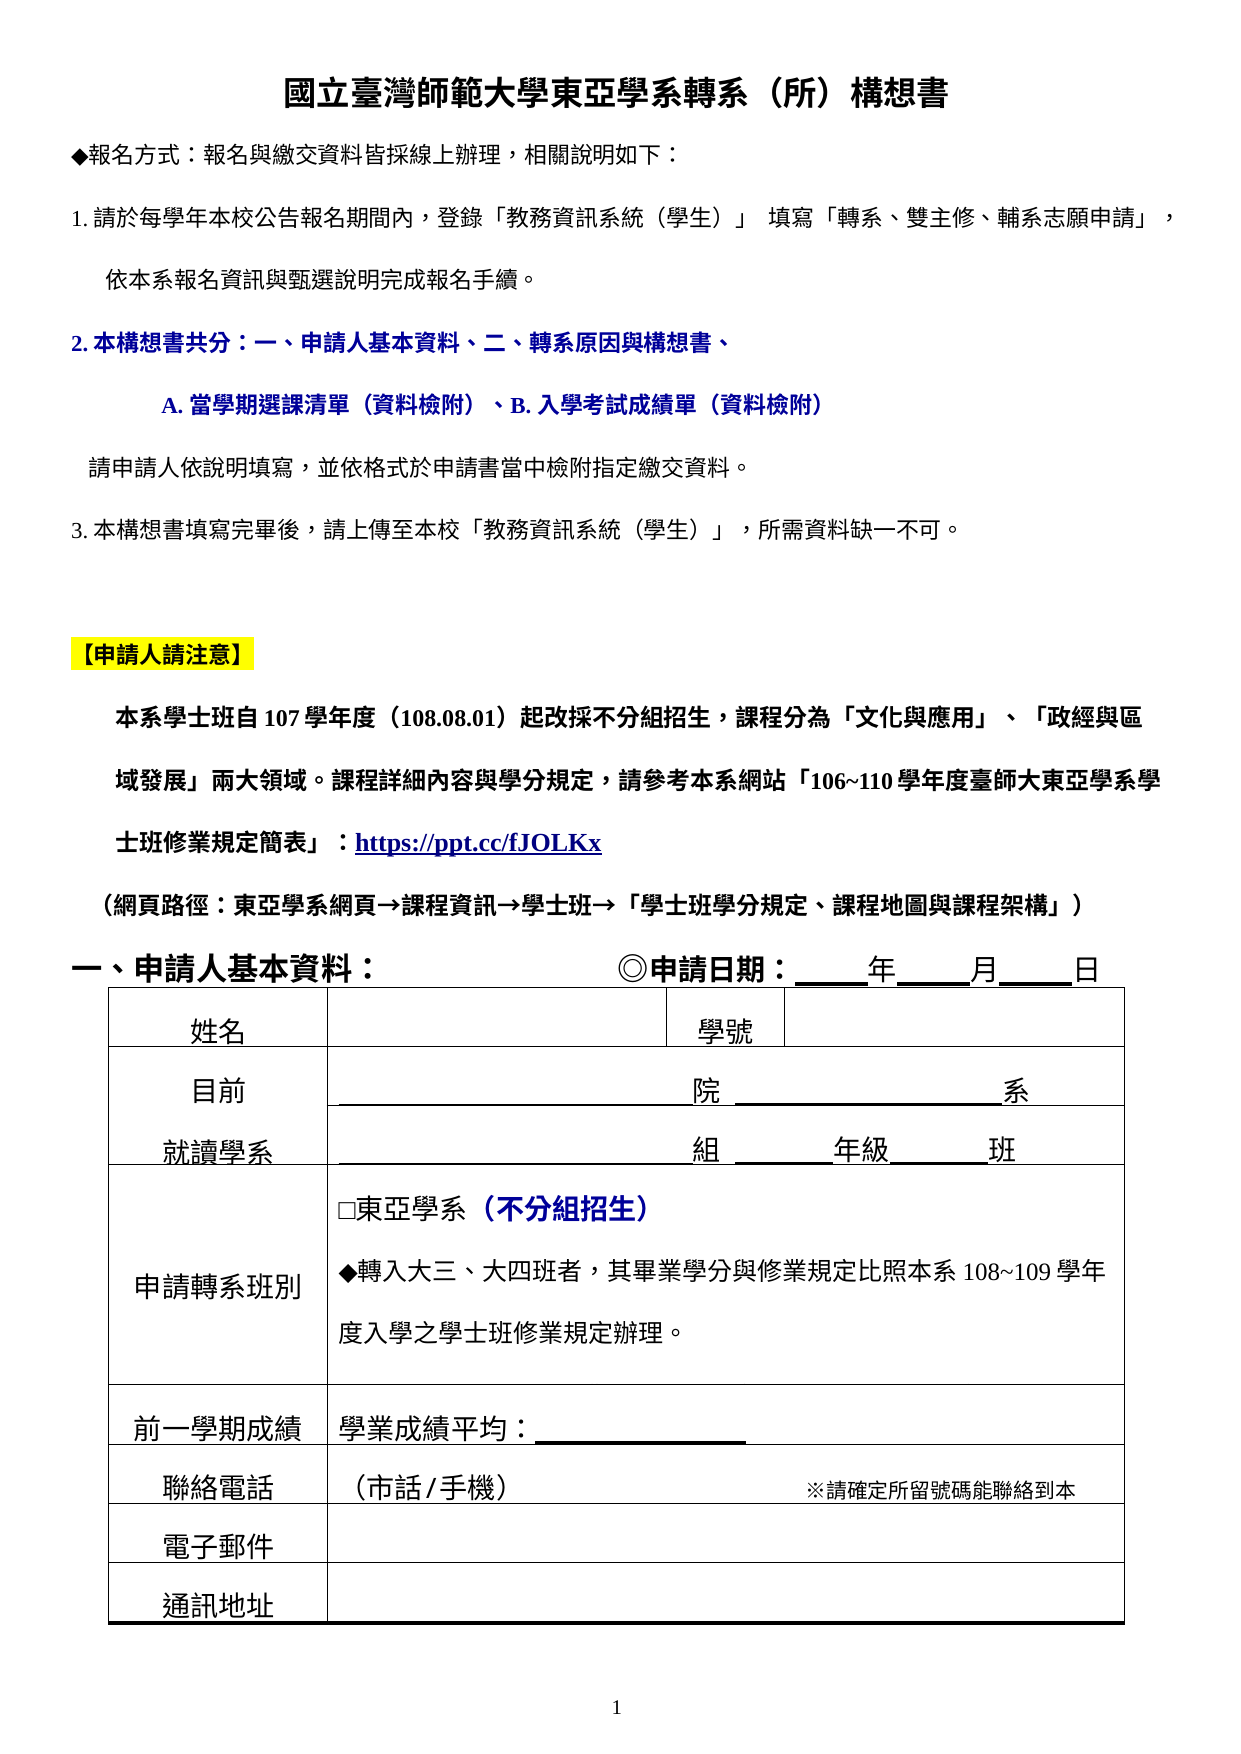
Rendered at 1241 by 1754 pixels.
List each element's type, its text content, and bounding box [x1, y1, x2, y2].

table_cell 前一學期成績 [109, 1385, 327, 1443]
text 3. 本構想書填寫完畢後，請上傳至本校「教務資訊系統（學生）」，所需資料缺一不可。 [71, 487, 1162, 550]
table_cell 目前 就讀學系 [109, 1047, 327, 1164]
text 國立臺灣師範大學東亞學系轉系（所）構想書 [71, 50, 1162, 112]
table_cell 聯絡電話 [109, 1445, 327, 1502]
table_cell 電子郵件 [109, 1504, 327, 1562]
text 2. 本構想書共分：一、申請人基本資料、二、轉系原因與構想書、 [71, 300, 1162, 362]
table_header [328, 988, 666, 1046]
text 請申請人依說明填寫，並依格式於申請書當中檢附指定繳交資料。 [71, 425, 1162, 487]
table_cell 申請轉系班別 [109, 1165, 327, 1384]
table_cell [328, 1563, 1124, 1621]
table_cell 組 年級 班 [328, 1106, 1124, 1164]
text 1. 請於每學年本校公告報名期間內，登錄「教務資訊系統（學生）」 填寫「轉系、雙主修、輔系志願申請」， [71, 175, 1162, 237]
table_header 學號 [667, 988, 784, 1046]
table_header 姓名 [109, 988, 327, 1046]
text 【申請人請注意】 [71, 612, 1162, 675]
table_cell 院 系（所） [328, 1047, 1124, 1105]
table_cell 通訊地址 [109, 1563, 327, 1621]
text 本系學士班自107學年度（108.08.01）起改採不分組招生，課程分為「文化與應用」、「政經與區域發展」兩大領域。課程詳細內容與學分規定，請參考本系網站「106~110學年度臺師大東亞學系學士班修業規定簡表」：https://ppt.cc/fJOLKx [115, 675, 1162, 862]
text 依本系報名資訊與甄選說明完成報名手續。 [71, 237, 1162, 300]
table_cell □東亞學系（不分組招生） ◆轉入大三、大四班者，其畢業學分與修業規定比照本系108~109學年度入學之學士班修業規定辦理。 ◆轉入大二班者，其畢業學分與修規定比照本系110學年度入學之學士班修業規定辦理。 [328, 1165, 1124, 1384]
table_header [785, 988, 1124, 1046]
text ◆報名方式：報名與繳交資料皆採線上辦理，相關說明如下： [71, 112, 1162, 175]
text （網頁路徑：東亞學系網頁→課程資訊→學士班→「學士班學分規定、課程地圖與課程架構」） [71, 862, 1162, 925]
table_cell （市話/手機） ※請確定所留號碼能聯絡到本人。 [328, 1445, 1124, 1502]
table_cell 學業成績平均： [328, 1385, 1124, 1443]
text A. 當學期選課清單（資料檢附）、B. 入學考試成績單（資料檢附） [71, 362, 1162, 425]
text 一、申請人基本資料： ◎申請日期： 年 月 日 [71, 925, 1162, 987]
table_cell [328, 1504, 1124, 1562]
